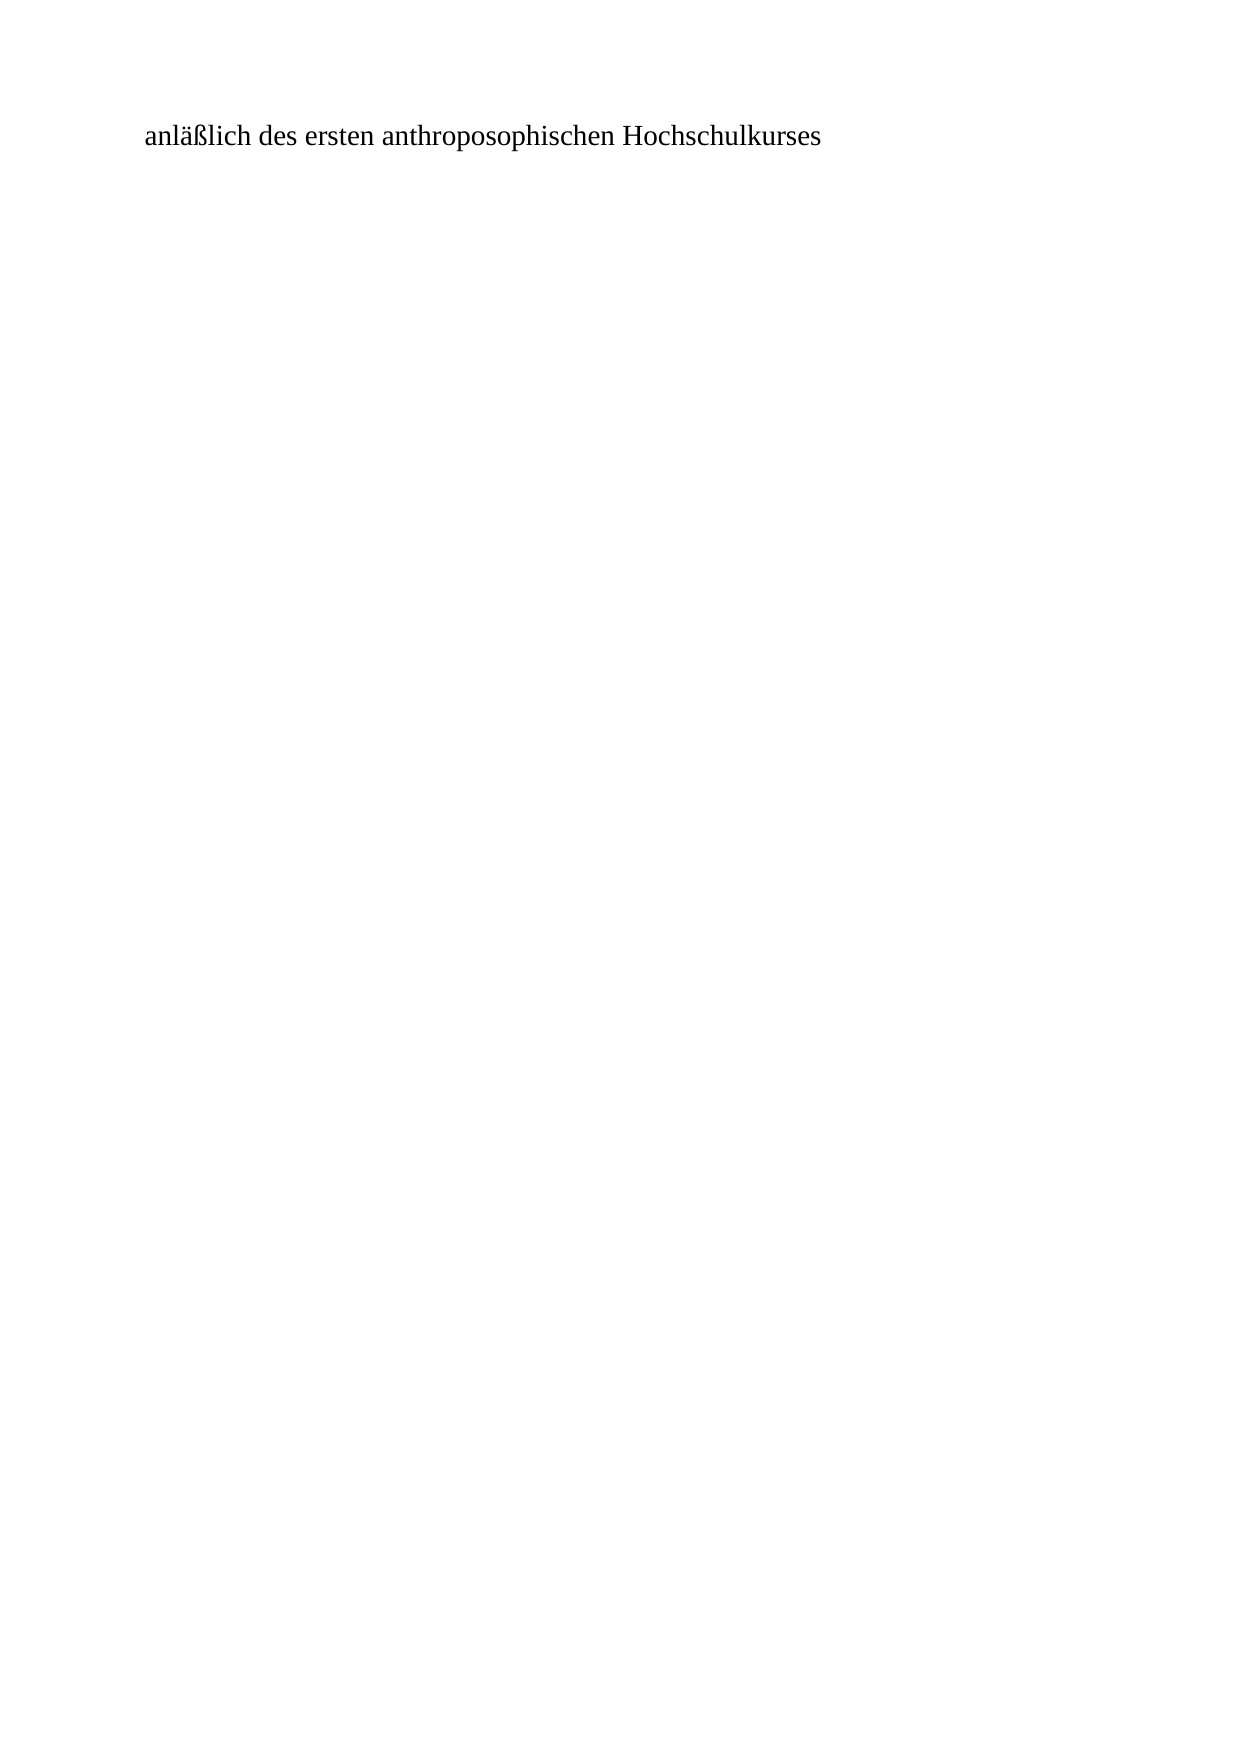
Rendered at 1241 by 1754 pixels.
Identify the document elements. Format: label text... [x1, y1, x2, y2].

text anläßlich des ersten anthroposophischen Hochschulkurses [144, 118, 939, 151]
